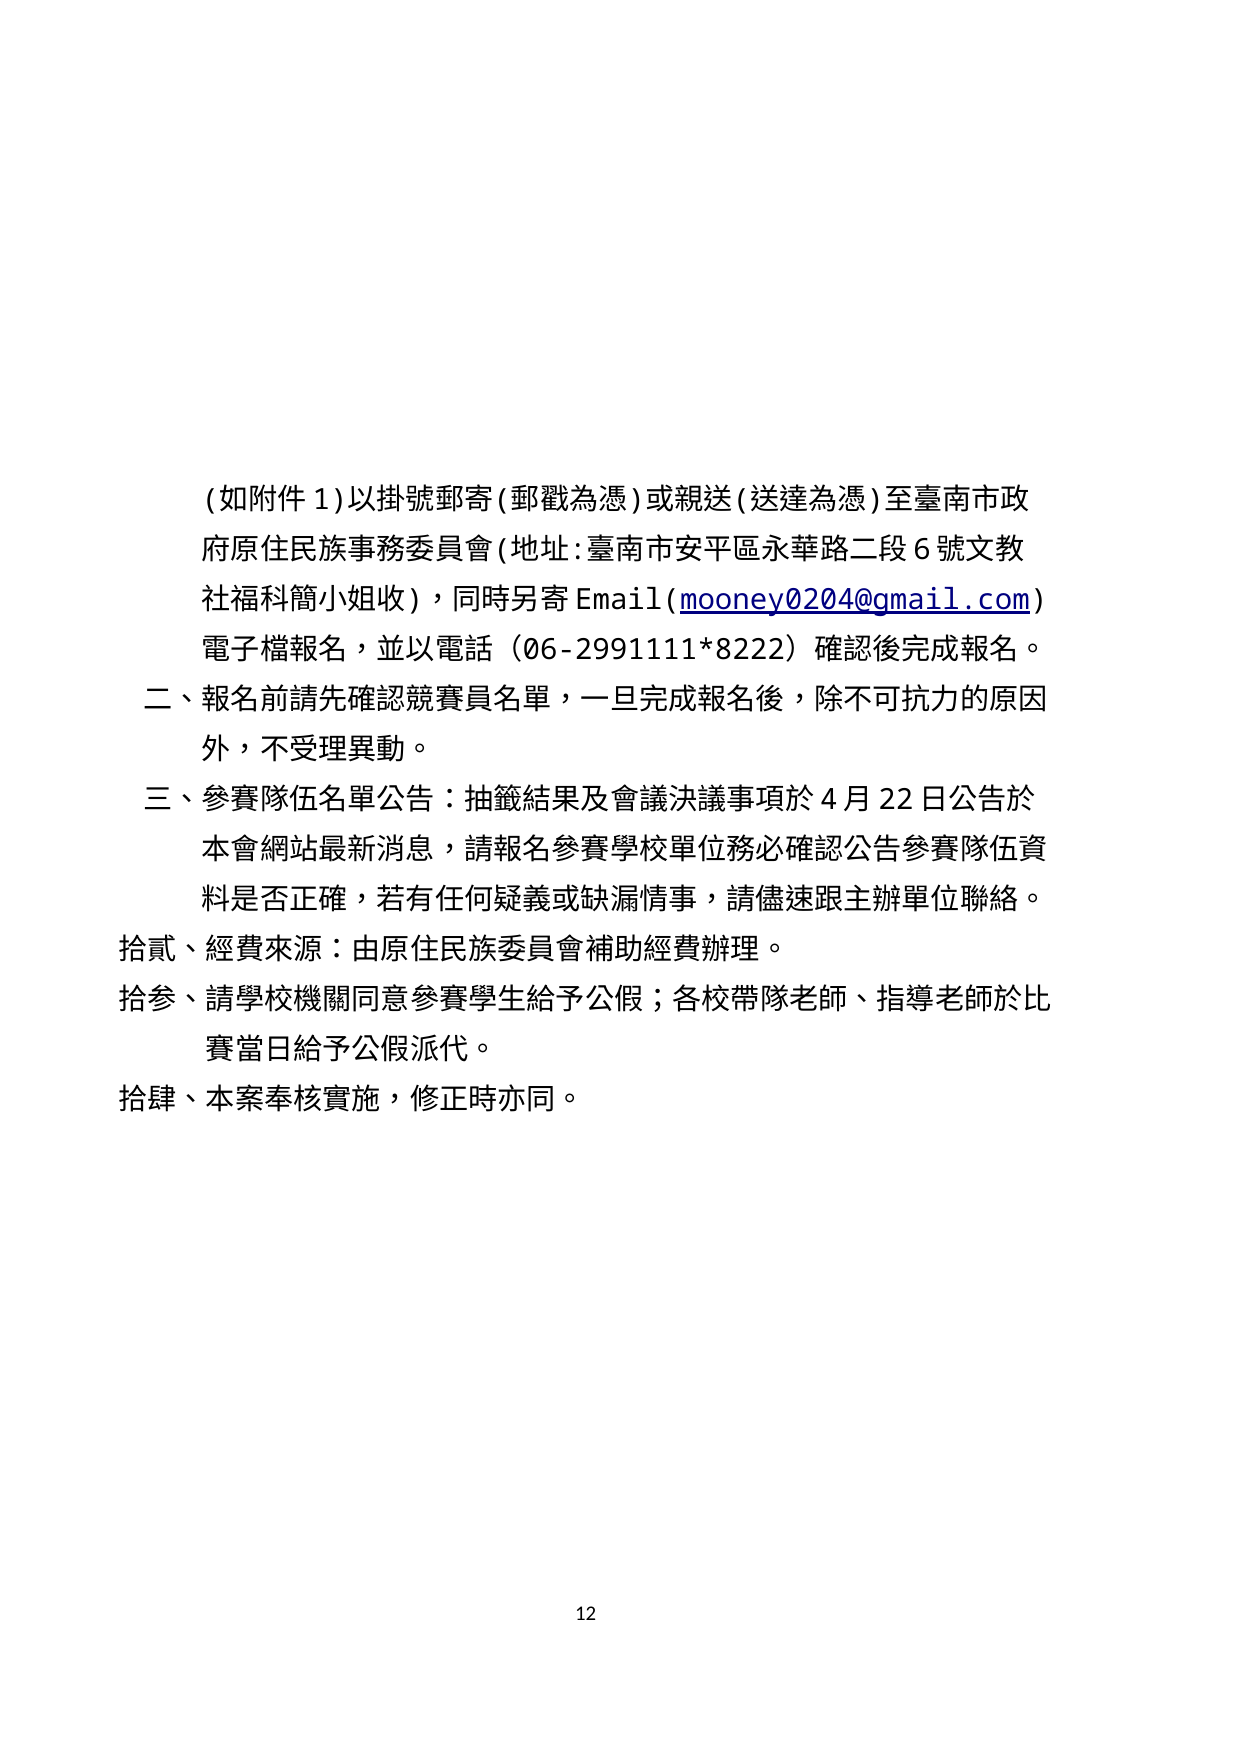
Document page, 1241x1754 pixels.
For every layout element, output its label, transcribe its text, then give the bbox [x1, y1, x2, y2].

text 三、參賽隊伍名單公告：抽籤結果及會議決議事項於4月22日公告於本會網站最新消息，請報名參賽學校單位務必確認公告參賽隊伍資料是否正確，若有任何疑義或缺漏情事，請儘速跟主辦單位聯絡。 [143, 769, 1053, 919]
text 二、報名前請先確認競賽員名單，一旦完成報名後，除不可抗力的原因外，不受理異動。 [143, 669, 1053, 769]
text 拾参、請學校機關同意參賽學生給予公假；各校帶隊老師、指導老師於比賽當日給予公假派代。 [118, 969, 1053, 1069]
text 拾肆、本案奉核實施，修正時亦同。 [118, 1069, 1053, 1119]
text (如附件1)以掛號郵寄(郵戳為憑)或親送(送達為憑)至臺南市政府原住民族事務委員會(地址:臺南市安平區永華路二段6號文教社福科簡小姐收)，同時另寄Email(mooney0204@gmail.com)電子檔報名，並以電話（06-2991111*8222）確認後完成報名。 [143, 469, 1053, 669]
text 拾貳、經費來源：由原住民族委員會補助經費辦理。 [118, 919, 1053, 969]
